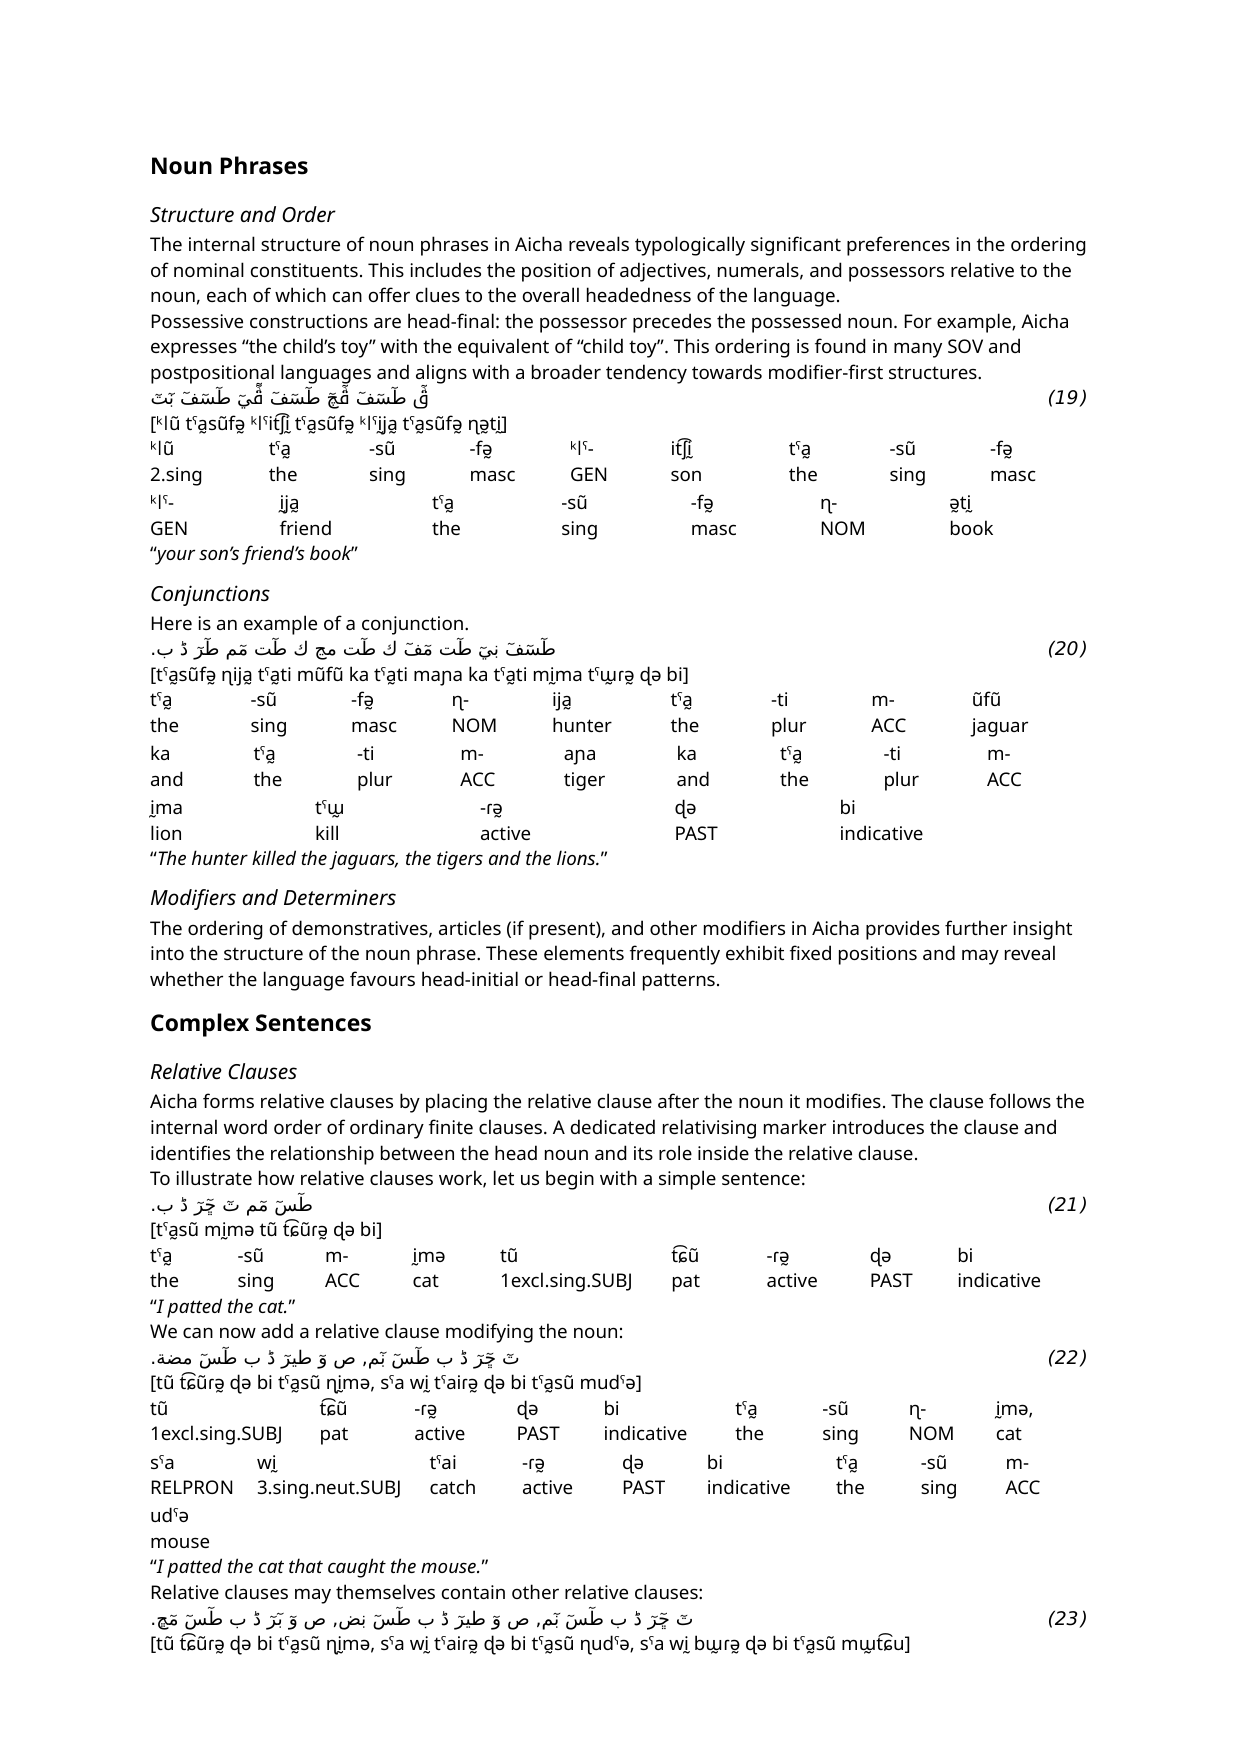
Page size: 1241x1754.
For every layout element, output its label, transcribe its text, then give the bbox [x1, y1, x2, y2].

text We can now add a relative clause modifying the noun: [150, 1318, 1090, 1344]
text [tṵ t͡ɕṵɾə̰ ɖə bi tˤa̰sṵ ɳḭmə, sˤa wḭ tˤaiɾə̰ ɖə bi tˤa̰sṵ ɳudˤə, sˤa wḭ bɯ̰ɾə̰ ɖə bi tˤa̰sṵ mɯ̰t͡ɕu] [150, 1630, 1090, 1656]
text تٓ ڇٓرٓ ڈ ب طٓسٓ ڹٓم, ص وٓ طيرٓ ڈ ب طٓسٓ مضة. (22) [150, 1344, 1090, 1369]
table_header bi [707, 1449, 836, 1474]
table_cell NOM [909, 1421, 996, 1446]
table_header ḭma [150, 795, 315, 820]
table_cell the [670, 712, 771, 738]
table_cell lion [150, 820, 315, 846]
table_header tˤɯ̰ [315, 795, 480, 820]
table_cell indicative [839, 820, 1090, 846]
table_header -ɾə̰ [414, 1395, 516, 1421]
table_header -ti [771, 687, 871, 712]
table_header -sṵ [889, 436, 990, 461]
text [tṵ t͡ɕṵɾə̰ ɖə bi tˤa̰sṵ ɳḭmə, sˤa wḭ tˤaiɾə̰ ɖə bi tˤa̰sṵ mudˤə] [150, 1369, 1090, 1395]
table_cell PAST [870, 1268, 957, 1293]
table_header wḭ [257, 1449, 429, 1474]
table_cell the [789, 461, 889, 487]
table_cell sing [369, 461, 469, 487]
table_cell active [480, 820, 674, 846]
table_cell masc [990, 461, 1090, 487]
table_header sˤa [150, 1449, 257, 1474]
table_header -ɾə̰ [766, 1242, 869, 1267]
table_cell NOM [451, 712, 552, 738]
table_cell ACC [460, 766, 564, 792]
text طٓسٓفٓ ڹيٓ طٓت مٓفٓ ك طٓت مڃ ك طٓت مٓم طٓرٓ ڈ ب. (20) [150, 636, 1090, 661]
text [ᵏǀṵ tˤa̰sṵfə̰ ᵏǀˤit͡ʃḭ tˤa̰sṵfə̰ ᵏǀˤḭja̰ tˤa̰sṵfə̰ ɳə̰tḭ] [150, 410, 1090, 436]
table_cell ACC [987, 766, 1090, 792]
text [tˤa̰sṵ mḭmə tṵ t͡ɕṵɾə̰ ɖə bi] [150, 1216, 1090, 1242]
subtitle Structure and Order [150, 200, 1090, 228]
table_cell PAST [622, 1475, 707, 1500]
table_cell tiger [564, 766, 676, 792]
text Relative clauses may themselves contain other relative clauses: [150, 1579, 1090, 1605]
table_cell plur [357, 766, 460, 792]
table_cell kill [315, 820, 480, 846]
table_header tṵ [150, 1395, 319, 1421]
table_cell pat [671, 1268, 766, 1293]
table_header tˤa̰ [735, 1395, 822, 1421]
table_header tˤa̰ [789, 436, 889, 461]
table_cell masc [691, 515, 820, 541]
table_cell GEN [150, 515, 279, 541]
table_cell RELPRON [150, 1475, 257, 1500]
table_cell indicative [957, 1268, 1090, 1293]
table_header t͡ɕṵ [319, 1395, 414, 1421]
table_cell 1excl.sing.SUBJ [150, 1421, 319, 1446]
table_header ka [676, 741, 780, 766]
table_cell active [522, 1475, 622, 1500]
table_header ɳ- [451, 687, 552, 712]
table_cell hunter [552, 712, 670, 738]
table_header aɲa [564, 741, 676, 766]
table_header ɖə [870, 1242, 957, 1267]
table_cell 2.sing [150, 461, 268, 487]
table_cell ACC [1005, 1475, 1090, 1500]
table_header tˤa̰ [269, 436, 369, 461]
subtitle Complex Sentences [150, 1007, 1090, 1038]
table_header -ɾə̰ [480, 795, 674, 820]
table_cell NOM [820, 515, 949, 541]
text تٓ ڇٓرٓ ڈ ب طٓسٓ ڹٓم, ص وٓ طيرٓ ڈ ب طٓسٓ ڹض, ص وٓ بٓرٓ ڈ ب طٓسٓ مٓڇ. (23) [150, 1605, 1090, 1630]
table_header tˤa̰ [836, 1449, 921, 1474]
table_cell the [253, 766, 357, 792]
table_cell PAST [516, 1421, 603, 1446]
table_cell and [150, 766, 253, 792]
table_cell the [150, 1268, 237, 1293]
table_header m- [325, 1242, 412, 1267]
table_header ka [150, 741, 253, 766]
table_header ḭja̰ [279, 490, 432, 515]
table_header -fə̰ [351, 687, 451, 712]
table_header -fə̰ [990, 436, 1090, 461]
table_header it͡ʃḭ [670, 436, 789, 461]
table_cell the [836, 1475, 921, 1500]
table_cell indicative [707, 1475, 836, 1500]
table_cell sing [921, 1475, 1005, 1500]
table_cell masc [351, 712, 451, 738]
table_cell ACC [871, 712, 972, 738]
text [tˤa̰sṵfə̰ ɳija̰ tˤa̰ti mṵfṵ ka tˤa̰ti maɲa ka tˤa̰ti mḭma tˤɯ̰ɾə̰ ɖə bi] [150, 661, 1090, 687]
table_header m- [1005, 1449, 1090, 1474]
table_cell 3.sing.neut.SUBJ [257, 1475, 429, 1500]
table_header tˤa̰ [150, 687, 250, 712]
table_cell and [676, 766, 780, 792]
table_header ija̰ [552, 687, 670, 712]
table_header ṵfṵ [972, 687, 1090, 712]
table_header -sṵ [238, 1242, 325, 1267]
table_cell sing [561, 515, 691, 541]
table_cell the [735, 1421, 822, 1446]
table_cell jaguar [972, 712, 1090, 738]
subtitle Relative Clauses [150, 1057, 1090, 1086]
table_cell son [670, 461, 789, 487]
table_header -ɾə̰ [522, 1449, 622, 1474]
text To illustrate how relative clauses work, let us begin with a simple sentence: [150, 1165, 1090, 1191]
table_header m- [460, 741, 564, 766]
subtitle Conjunctions [150, 579, 1090, 607]
table_header udˤə [150, 1503, 1090, 1528]
table_cell sing [238, 1268, 325, 1293]
table_header -sṵ [369, 436, 469, 461]
text طٓسٓ مٓم تٓ ڇٓرٓ ڈ ب. (21) [150, 1191, 1090, 1216]
table_cell active [414, 1421, 516, 1446]
table_header ḭmə [413, 1242, 500, 1267]
table_header -sṵ [250, 687, 351, 712]
table_header ɳ- [820, 490, 949, 515]
table_header ᵏǀṵ [150, 436, 268, 461]
table_cell plur [771, 712, 871, 738]
table_header -fə̰ [469, 436, 570, 461]
table_cell PAST [674, 820, 839, 846]
table_cell cat [996, 1421, 1090, 1446]
table_header -fə̰ [691, 490, 820, 515]
table_cell the [780, 766, 883, 792]
table_cell 1excl.sing.SUBJ [500, 1268, 671, 1293]
table_header tˤai [429, 1449, 522, 1474]
table_header bi [603, 1395, 735, 1421]
table_cell GEN [570, 461, 670, 487]
table_header tˤa̰ [253, 741, 357, 766]
table_header ḭmə, [996, 1395, 1090, 1421]
table_header bi [957, 1242, 1090, 1267]
table_header m- [987, 741, 1090, 766]
table_header tˤa̰ [670, 687, 771, 712]
text The internal structure of noun phrases in Aicha reveals typologically significant preferences in the ordering of nominal constituents. This includes the position of adjectives, numerals, and possessors relative to the noun, each of which can offer clues to the overall headedness of the language. [150, 232, 1090, 308]
table_header -sṵ [822, 1395, 909, 1421]
table_cell plur [883, 766, 987, 792]
table_cell catch [429, 1475, 522, 1500]
table_cell the [269, 461, 369, 487]
table_header ɳ- [909, 1395, 996, 1421]
table_header -sṵ [561, 490, 691, 515]
table_cell indicative [603, 1421, 735, 1446]
table_header bi [839, 795, 1090, 820]
table_cell sing [822, 1421, 909, 1446]
text “I patted the cat.” [150, 1293, 1090, 1318]
table_header ə̰tḭ [949, 490, 1090, 515]
table_header -ti [883, 741, 987, 766]
table_header tˤa̰ [150, 1242, 237, 1267]
table_header -sṵ [921, 1449, 1005, 1474]
text Possessive constructions are head-final: the possessor precedes the possessed noun. For example, Aicha expresses “the child’s toy” with the equivalent of “child toy”. This ordering is found in many SOV and postpositional languages and aligns with a broader tendency towards modifier-first structures. [150, 308, 1090, 385]
subtitle Modifiers and Determiners [150, 883, 1090, 912]
table_header ᵏǀˤ- [150, 490, 279, 515]
text Here is an example of a conjunction. [150, 610, 1090, 636]
text “your son’s friend’s book” [150, 541, 1090, 566]
table_cell cat [413, 1268, 500, 1293]
table_cell the [150, 712, 250, 738]
table_header tṵ [500, 1242, 671, 1267]
table_header ᵏǀˤ- [570, 436, 670, 461]
table_cell active [766, 1268, 869, 1293]
table_header m- [871, 687, 972, 712]
subtitle Noun Phrases [150, 150, 1090, 181]
table_cell masc [469, 461, 570, 487]
table_cell pat [319, 1421, 414, 1446]
table_header ɖə [622, 1449, 707, 1474]
table_cell sing [889, 461, 990, 487]
table_cell the [432, 515, 561, 541]
table_header -ti [357, 741, 460, 766]
table_header ɖə [516, 1395, 603, 1421]
text “The hunter killed the jaguars, the tigers and the lions.” [150, 846, 1090, 871]
table_header tˤa̰ [432, 490, 561, 515]
table_header tˤa̰ [780, 741, 883, 766]
table_header t͡ɕṵ [671, 1242, 766, 1267]
table_cell friend [279, 515, 432, 541]
table_cell book [949, 515, 1090, 541]
table_header ɖə [674, 795, 839, 820]
text The ordering of demonstratives, articles (if present), and other modifiers in Aicha provides further insight into the structure of the noun phrase. These elements frequently exhibit fixed positions and may reveal whether the language favours head-initial or head-final patterns. [150, 915, 1090, 992]
text “I patted the cat that caught the mouse.” [150, 1554, 1090, 1579]
table_cell sing [250, 712, 351, 738]
table_cell mouse [150, 1528, 1090, 1554]
text Aicha forms relative clauses by placing the relative clause after the noun it modifies. The clause follows the internal word order of ordinary finite clauses. A dedicated relativising marker introduces the clause and identifies the relationship between the head noun and its role inside the relative clause. [150, 1089, 1090, 1165]
text قۡٓ طٓسٓفٓ قۡٓچٓ طٓسٓفٓ قۡٓٓيٓ طٓسٓفٓ ڹٓتٓ (19) [150, 385, 1090, 410]
table_cell ACC [325, 1268, 412, 1293]
